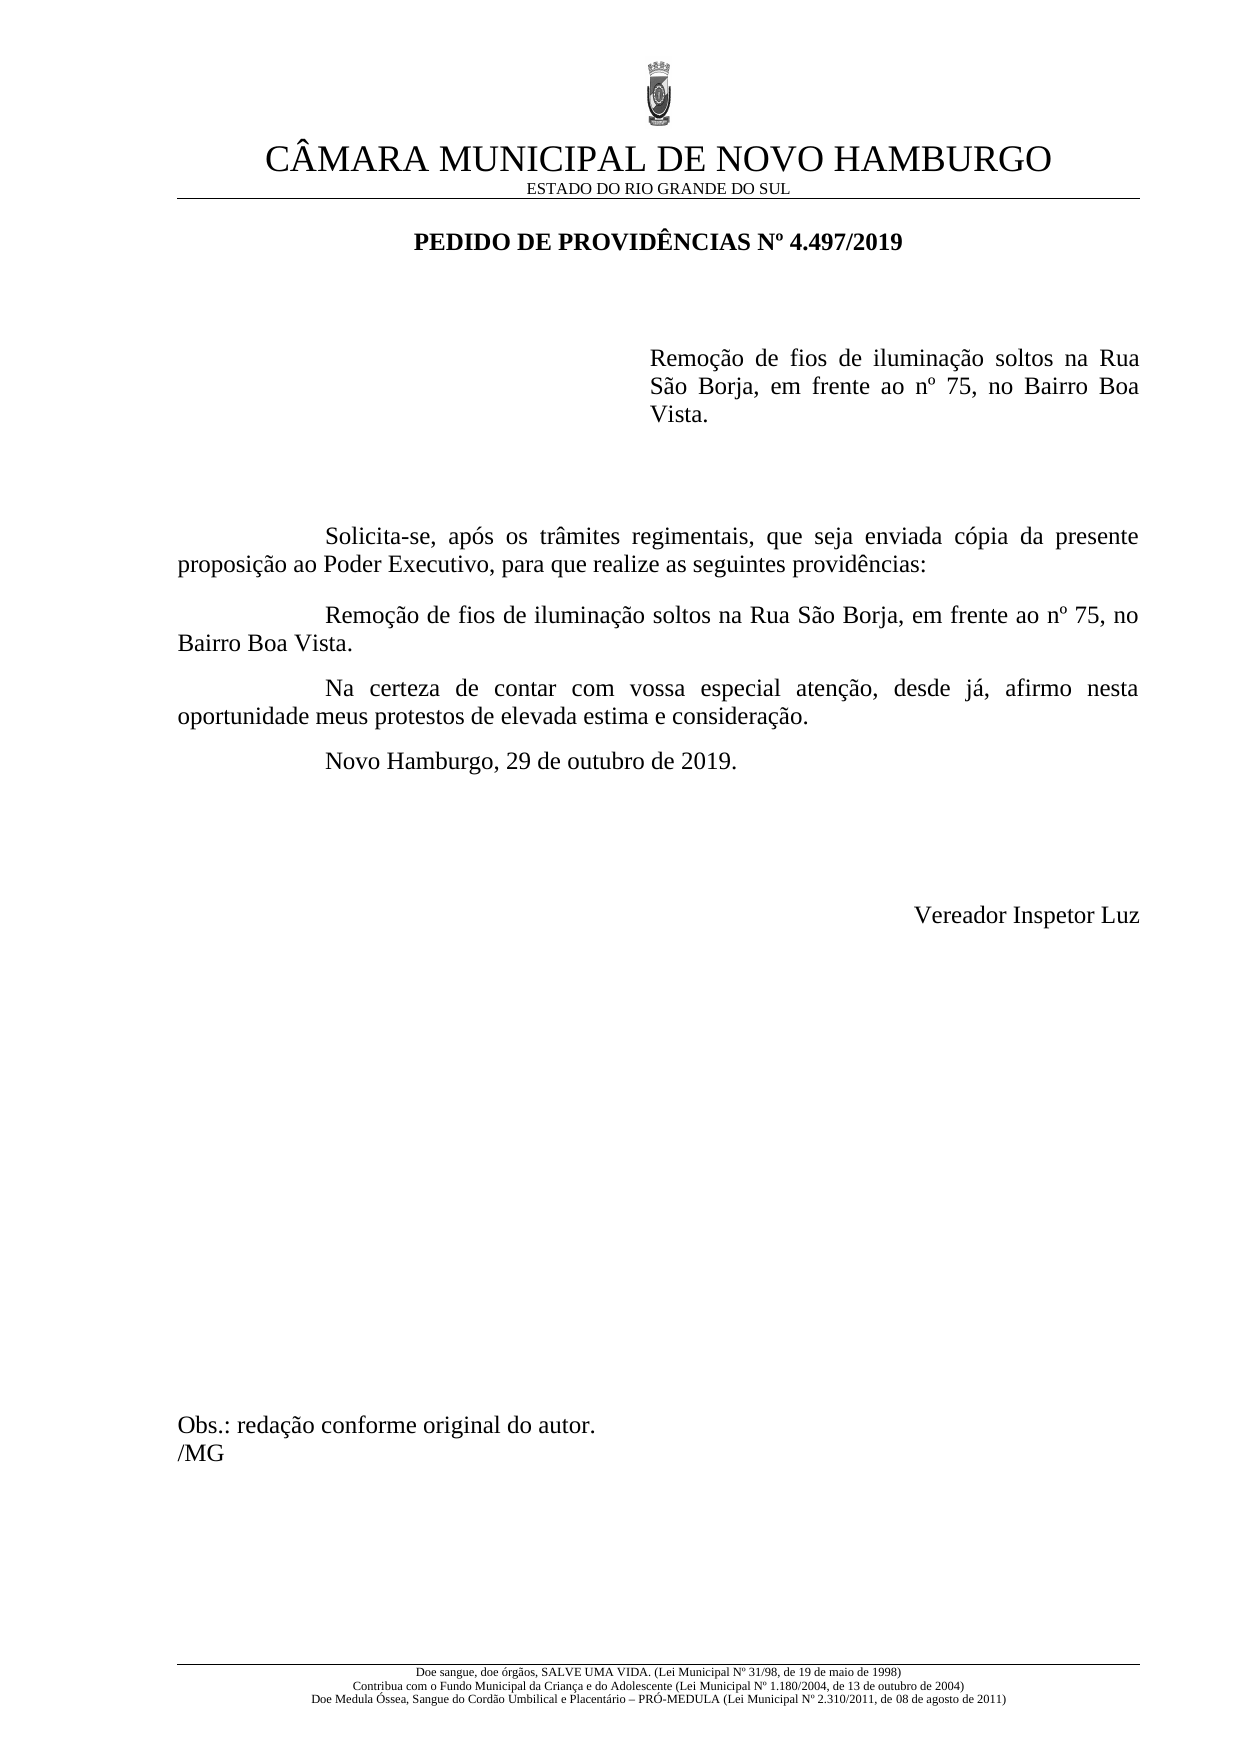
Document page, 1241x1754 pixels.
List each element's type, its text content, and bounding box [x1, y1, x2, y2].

text Novo Hamburgo, 29 de outubro de 2019. [177, 747, 1140, 775]
text PEDIDO DE PROVIDÊNCIAS Nº 4.497/2019 [177, 228, 1140, 256]
text Remoção de fios de iluminação soltos na Rua São Borja, em frente ao nº 75, no Bairro Boa Vista. [177, 601, 1140, 657]
text Obs.: redação conforme original do autor. [177, 1412, 1140, 1439]
text /MG [177, 1439, 1140, 1467]
text Na certeza de contar com vossa especial atenção, desde já, afirmo nesta oportunidade meus protestos de elevada estima e consideração. [177, 674, 1140, 730]
text Vereador Inspetor Luz [177, 901, 1140, 929]
text Solicita-se, após os trâmites regimentais, que seja enviada cópia da presente proposição ao Poder Executivo, para que realize as seguintes providências: [177, 522, 1140, 578]
text Remoção de fios de iluminação soltos na Rua São Borja, em frente ao nº 75, no Bairro Boa Vista. [649, 344, 1140, 428]
